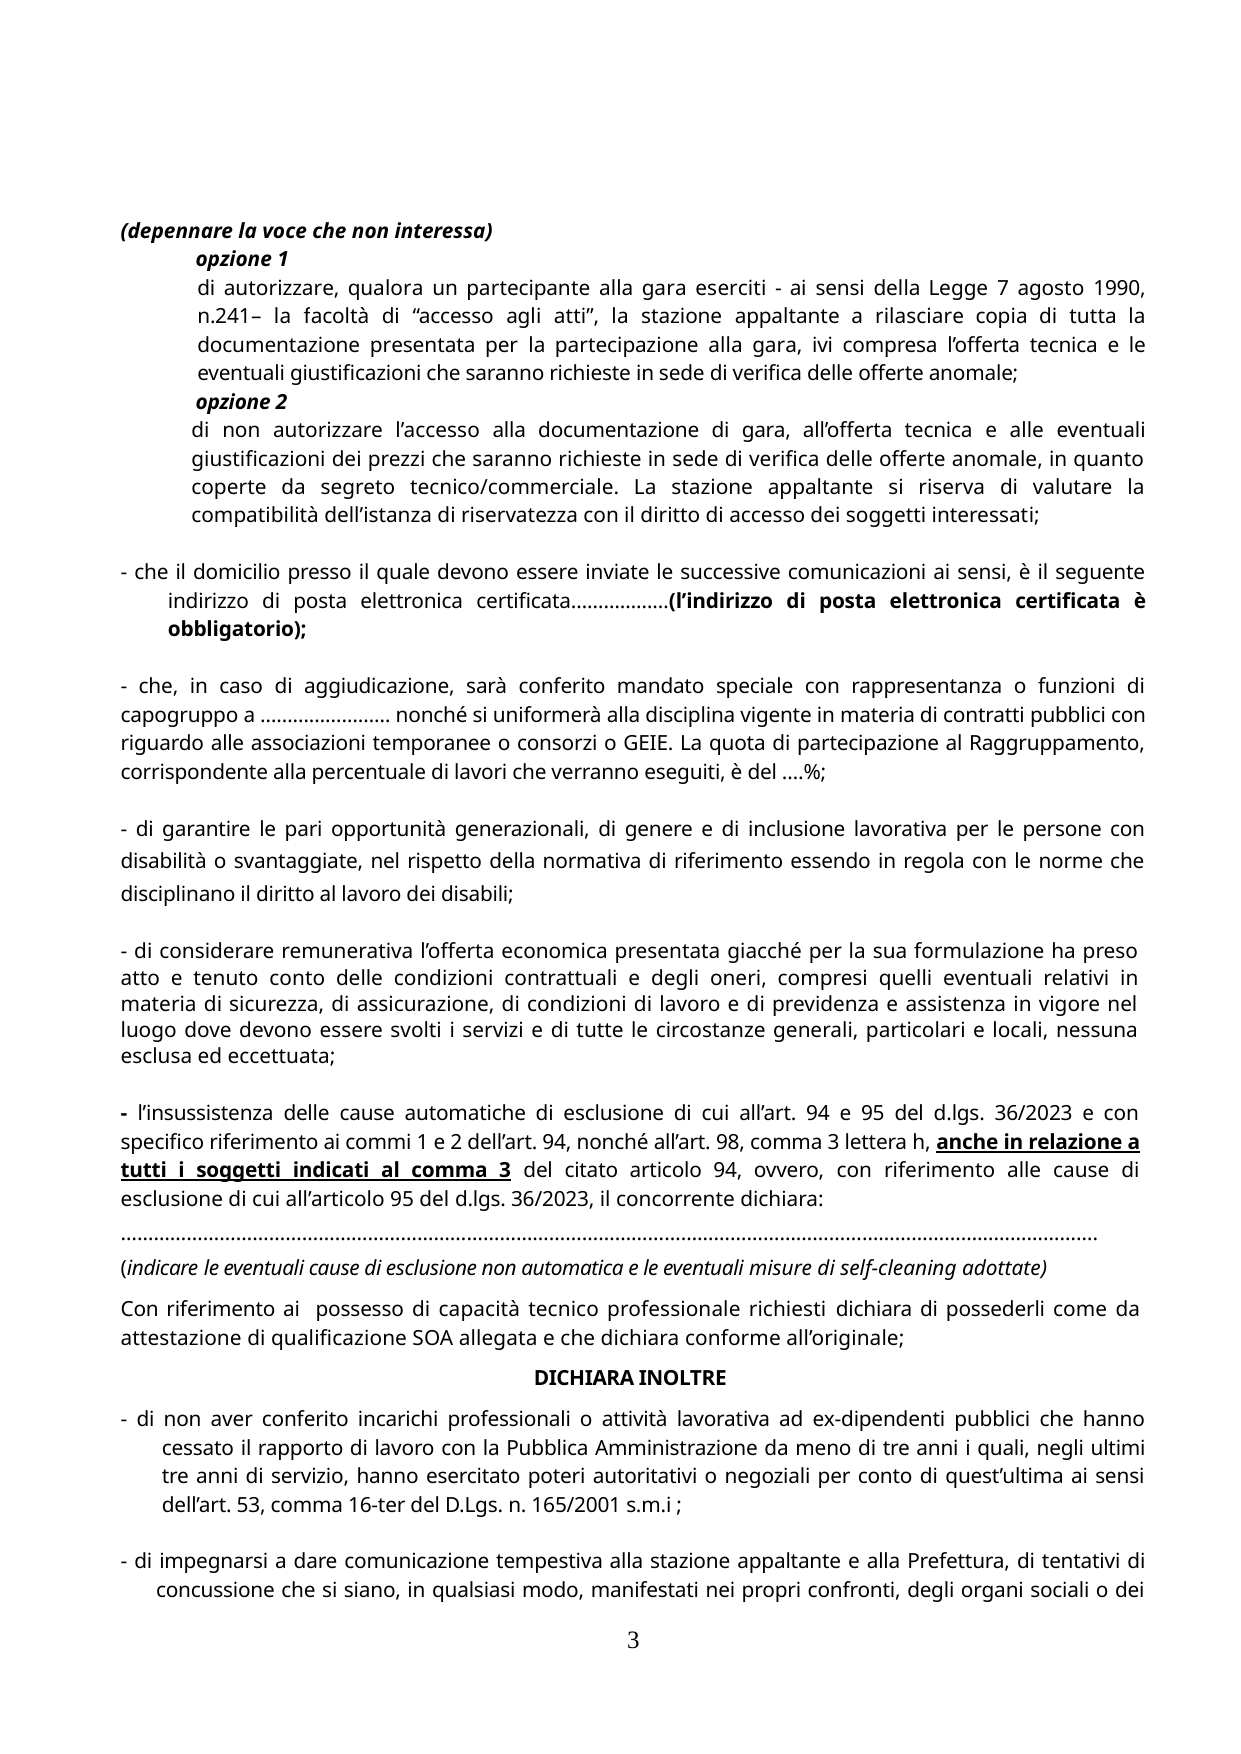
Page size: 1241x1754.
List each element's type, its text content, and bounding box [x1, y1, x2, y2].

text (indicare le eventuali cause di esclusione non automatica e le eventuali misure di self-cleaning adottate) [120, 1253, 1140, 1282]
text - di garantire le pari opportunità generazionali, di genere e di inclusione lavorativa per le persone con disabilità o svantaggiate, nel rispetto della normativa di riferimento essendo in regola con le norme che disciplinano il diritto al lavoro dei disabili; [120, 814, 1146, 907]
text Con riferimento ai possesso di capacità tecnico professionale richiesti dichiara di possederli come da attestazione di qualificazione SOA allegata e che dichiara conforme all’originale; [120, 1294, 1140, 1351]
text opzione 2 [120, 387, 1146, 415]
text - di considerare remunerativa l’offerta economica presentata giacché per la sua formulazione ha preso atto e tenuto conto delle condizioni contrattuali e degli oneri, compresi quelli eventuali relativi in materia di sicurezza, di assicurazione, di condizioni di lavoro e di previdenza e assistenza in vigore nel luogo dove devono essere svolti i servizi e di tutte le circostanze generali, particolari e locali, nessuna esclusa ed eccettuata; [120, 938, 1140, 1069]
text - di impegnarsi a dare comunicazione tempestiva alla stazione appaltante e alla Prefettura, di tentativi di concussione che si siano, in qualsiasi modo, manifestati nei propri confronti, degli organi sociali o dei [120, 1547, 1146, 1603]
text di autorizzare, qualora un partecipante alla gara eserciti - ai sensi della Legge 7 agosto 1990, n.241– la facoltà di “accesso agli atti”, la stazione appaltante a rilasciare copia di tutta la documentazione presentata per la partecipazione alla gara, ivi compresa l’offerta tecnica e le eventuali giustificazioni che saranno richieste in sede di verifica delle offerte anomale; [197, 273, 1146, 387]
text di non autorizzare l’accesso alla documentazione di gara, all’offerta tecnica e alle eventuali giustificazioni dei prezzi che saranno richieste in sede di verifica delle offerte anomale, in quanto coperte da segreto tecnico/commerciale. La stazione appaltante si riserva di valutare la compatibilità dell’istanza di riservatezza con il diritto di accesso dei soggetti interessati; [150, 415, 1146, 529]
text opzione 1 [120, 244, 1146, 273]
text DICHIARA INOLTRE [120, 1363, 1140, 1392]
text - l’insussistenza delle cause automatiche di esclusione di cui all’art. 94 e 95 del d.lgs. 36/2023 e con specifico riferimento ai commi 1 e 2 dell’art. 94, nonché all’art. 98, comma 3 lettera h, anche in relazione a tutti i soggetti indicati al comma 3 del citato articolo 94, ovvero, con riferimento alle cause di esclusione di cui all’articolo 95 del d.lgs. 36/2023, il concorrente dichiara: [120, 1098, 1140, 1212]
text - che il domicilio presso il quale devono essere inviate le successive comunicazioni ai sensi, è il seguente indirizzo di posta elettronica certificata………………(l’indirizzo di posta elettronica certificata è obbligatorio); [120, 557, 1146, 643]
text (depennare la voce che non interessa) [120, 216, 1146, 244]
text ……………………………………………………………………………………………………………………………………………………………. [120, 1218, 1146, 1247]
text - che, in caso di aggiudicazione, sarà conferito mandato speciale con rappresentanza o funzioni di capogruppo a …………………… nonché si uniformerà alla disciplina vigente in materia di contratti pubblici con riguardo alle associazioni temporanee o consorzi o GEIE. La quota di partecipazione al Raggruppamento, corrispondente alla percentuale di lavori che verranno eseguiti, è del ….%; [120, 671, 1146, 785]
text - di non aver conferito incarichi professionali o attività lavorativa ad ex-dipendenti pubblici che hanno cessato il rapporto di lavoro con la Pubblica Amministrazione da meno di tre anni i quali, negli ultimi tre anni di servizio, hanno esercitato poteri autoritativi o negoziali per conto di quest’ultima ai sensi dell’art. 53, comma 16-ter del D.Lgs. n. 165/2001 s.m.i ; [120, 1404, 1146, 1518]
